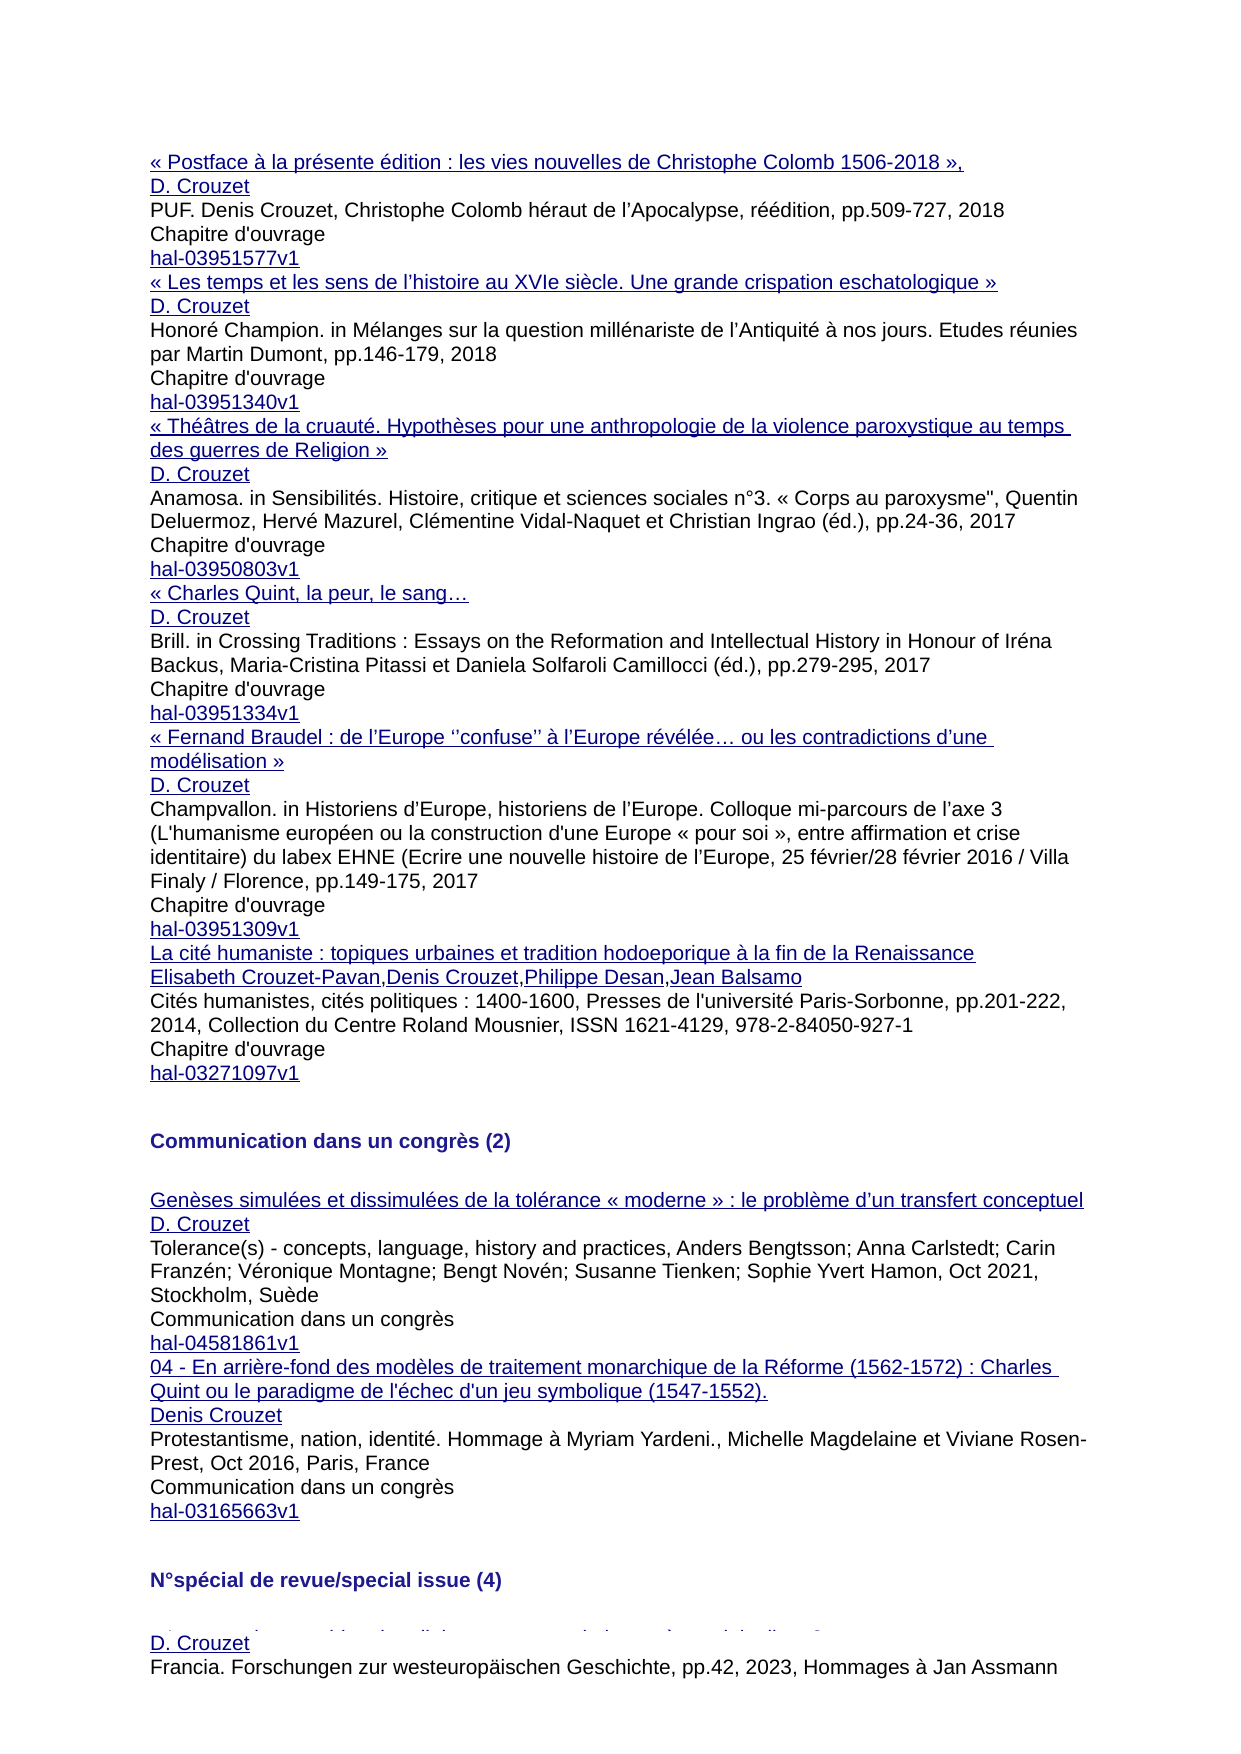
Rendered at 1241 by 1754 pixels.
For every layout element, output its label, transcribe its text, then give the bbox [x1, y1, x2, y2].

table_header « Les premiers troubles de religion : un retour de la « scène originelle » ? D. Crouzet Francia. Forschungen zur westeuropäischen Geschichte, pp.42, 2023, Hommages à Jan Assmann N°spécial de revue/special issue hal-03951586v1 [150, 1626, 1090, 1679]
table_cell La cité humaniste : topiques urbaines et tradition hodoeporique à la fin de la Renaissance Elisabeth Crouzet-Pavan,Denis Crouzet,Philippe Desan,Jean Balsamo Cités humanistes, cités politiques : 1400-1600, Presses de l'université Paris-Sorbonne, pp.201-222, 2014, Collection du Centre Roland Mousnier, ISSN 1621-4129, 978-2-84050-927-1 Chapitre d'ouvrage hal-03271097v1 [150, 941, 1090, 1084]
table_cell « Théâtres de la cruauté. Hypothèses pour une anthropologie de la violence paroxystique au temps des guerres de Religion » D. Crouzet Anamosa. in Sensibilités. Histoire, critique et sciences sociales n°3. « Corps au paroxysme", Quentin Deluermoz, Hervé Mazurel, Clémentine Vidal-Naquet et Christian Ingrao (éd.), pp.24-36, 2017 Chapitre d'ouvrage hal-03950803v1 [150, 414, 1090, 581]
table_cell « Postface à la présente édition : les vies nouvelles de Christophe Colomb 1506-2018 », D. Crouzet PUF. Denis Crouzet, Christophe Colomb héraut de l’Apocalypse, réédition, pp.509-727, 2018 Chapitre d'ouvrage hal-03951577v1 [150, 150, 1090, 270]
table_cell « Charles Quint, la peur, le sang… D. Crouzet Brill. in Crossing Traditions : Essays on the Reformation and Intellectual History in Honour of Iréna Backus, Maria-Cristina Pitassi et Daniela Solfaroli Camillocci (éd.), pp.279-295, 2017 Chapitre d'ouvrage hal-03951334v1 [150, 581, 1090, 725]
subtitle Communication dans un congrès (2) [150, 1129, 1090, 1153]
table_cell « Fernand Braudel : de l’Europe ‘’confuse’’ à l’Europe révélée… ou les contradictions d’une modélisation » D. Crouzet Champvallon. in Historiens d’Europe, historiens de l’Europe. Colloque mi-parcours de l’axe 3 (L'humanisme européen ou la construction d'une Europe « pour soi », entre affirmation et crise identitaire) du labex EHNE (Ecrire une nouvelle histoire de l’Europe, 25 février/28 février 2016 / Villa Finaly / Florence, pp.149-175, 2017 Chapitre d'ouvrage hal-03951309v1 [150, 725, 1090, 941]
table_cell 04 - En arrière-fond des modèles de traitement monarchique de la Réforme (1562-1572) : Charles Quint ou le paradigme de l'échec d'un jeu symbolique (1547-1552). Denis Crouzet Protestantisme, nation, identité. Hommage à Myriam Yardeni., Michelle Magdelaine et Viviane Rosen-Prest, Oct 2016, Paris, France Communication dans un congrès hal-03165663v1 [150, 1355, 1090, 1523]
table_cell « Les temps et les sens de l’histoire au XVIe siècle. Une grande crispation eschatologique » D. Crouzet Honoré Champion. in Mélanges sur la question millénariste de l’Antiquité à nos jours. Etudes réunies par Martin Dumont, pp.146-179, 2018 Chapitre d'ouvrage hal-03951340v1 [150, 270, 1090, 413]
table_header Genèses simulées et dissimulées de la tolérance « moderne » : le problème d’un transfert conceptuel D. Crouzet Tolerance(s) - concepts, language, history and practices, Anders Bengtsson; Anna Carlstedt; Carin Franzén; Véronique Montagne; Bengt Novén; Susanne Tienken; Sophie Yvert Hamon, Oct 2021, Stockholm, Suède Communication dans un congrès hal-04581861v1 [150, 1188, 1090, 1355]
subtitle N°spécial de revue/special issue (4) [150, 1568, 1090, 1592]
